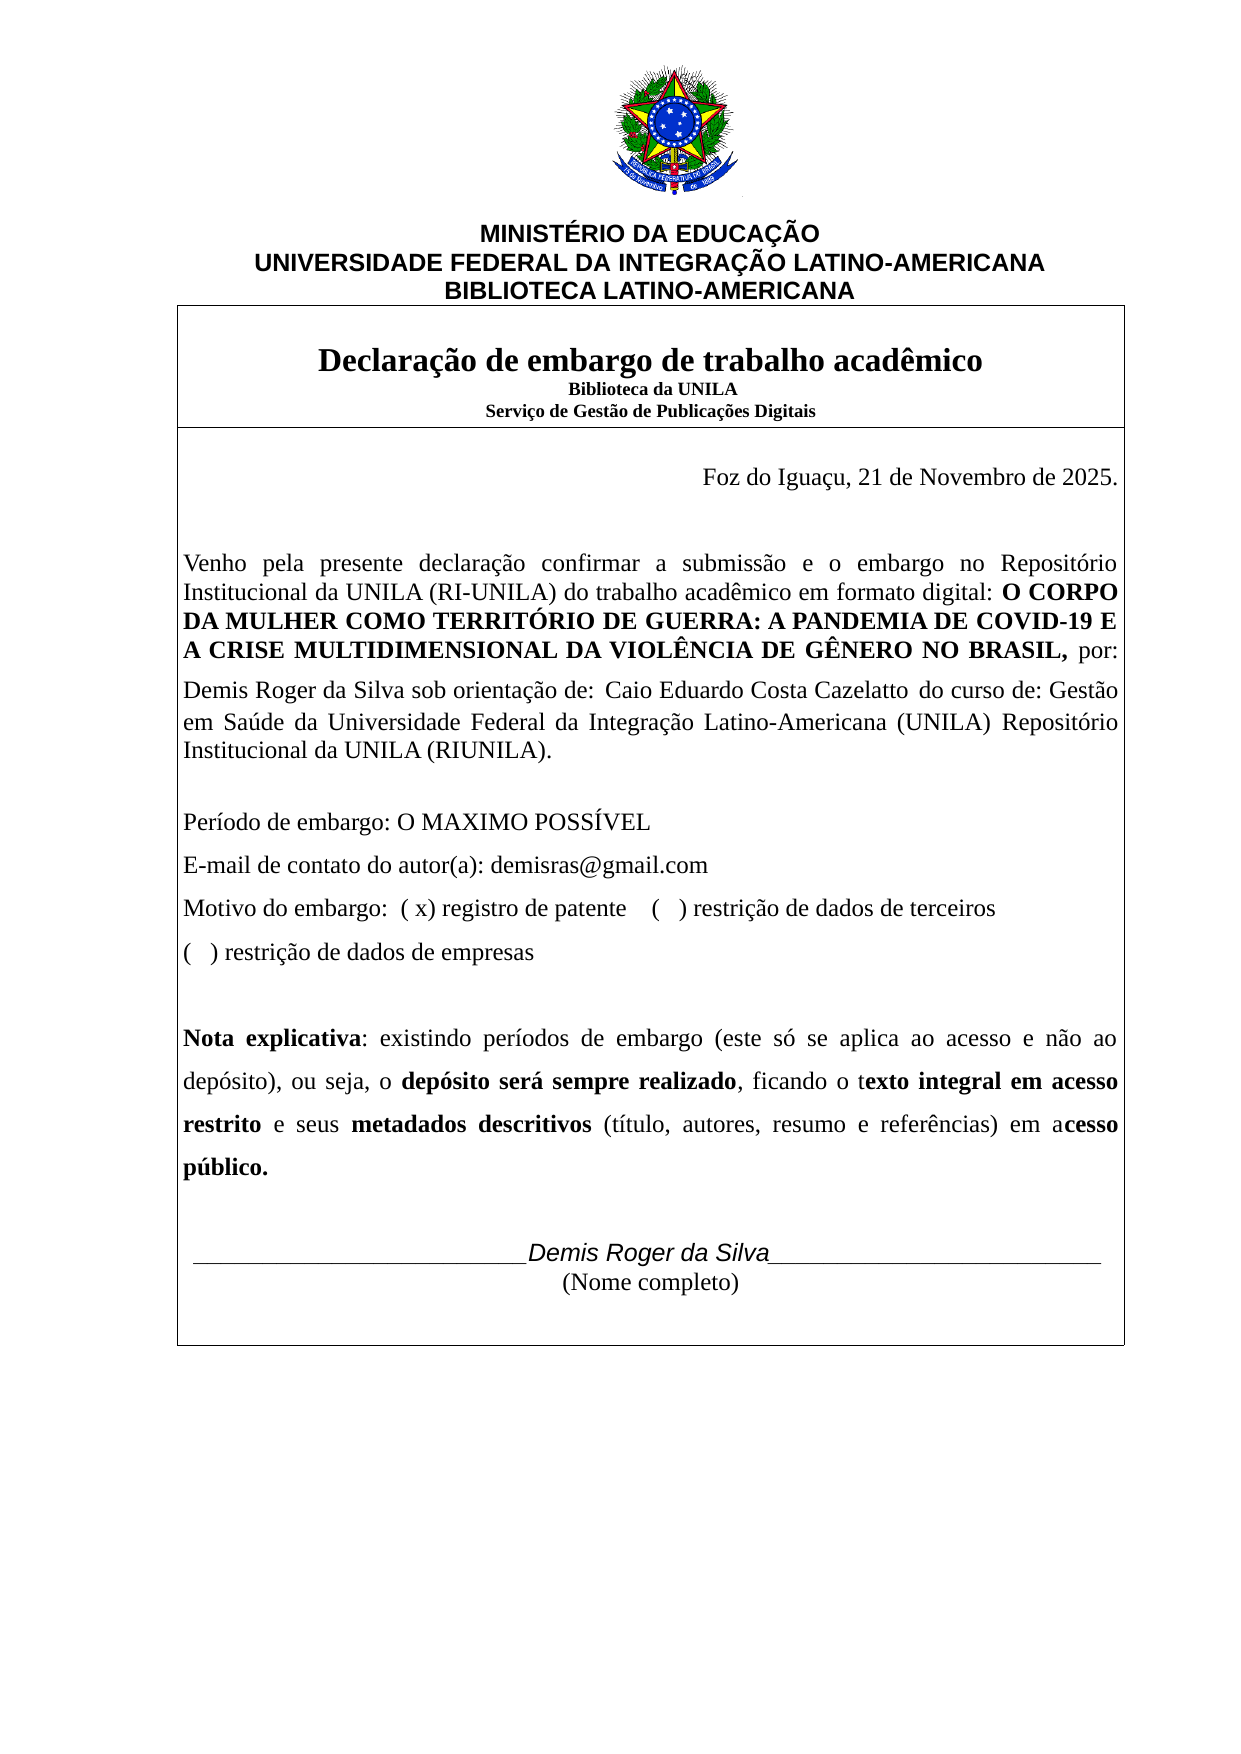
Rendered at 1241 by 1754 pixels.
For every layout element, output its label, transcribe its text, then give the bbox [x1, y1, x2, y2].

table_header Declaração de embargo de trabalho acadêmico Biblioteca da UNILA Serviço de Gestão de Publicações Digitais [178, 306, 1124, 427]
table_cell Foz do Iguaçu, 21 de Novembro de 2025. Venho pela presente declaração confirmar a submissão e o embargo no Repositório Institucional da UNILA (RI-UNILA) do trabalho acadêmico em formato digital: O CORPO DA MULHER COMO TERRITÓRIO DE GUERRA: A PANDEMIA DE COVID-19 E A CRISE MULTIDIMENSIONAL DA VIOLÊNCIA DE GÊNERO NO BRASIL, por: Demis Roger da Silva sob orientação de: Caio Eduardo Costa Cazelatto do curso de: Gestão em Saúde da Universidade Federal da Integração Latino-Americana (UNILA) Repositório Institucional da UNILA (RIUNILA). Período de embargo: O MAXIMO POSSÍVEL E-mail de contato do autor(a): demisras@gmail.com Motivo do embargo: ( x) registro de patente ( ) restrição de dados de terceiros ( ) restrição de dados de empresas Nota explicativa: existindo períodos de embargo (este só se aplica ao acesso e não ao depósito), ou seja, o depósito será sempre realizado, ficando o texto integral em acesso restrito e seus metadados descritivos (título, autores, resumo e referências) em acesso público. ________________________Demis Roger da Silva________________________ (Nome completo) [178, 428, 1124, 1345]
